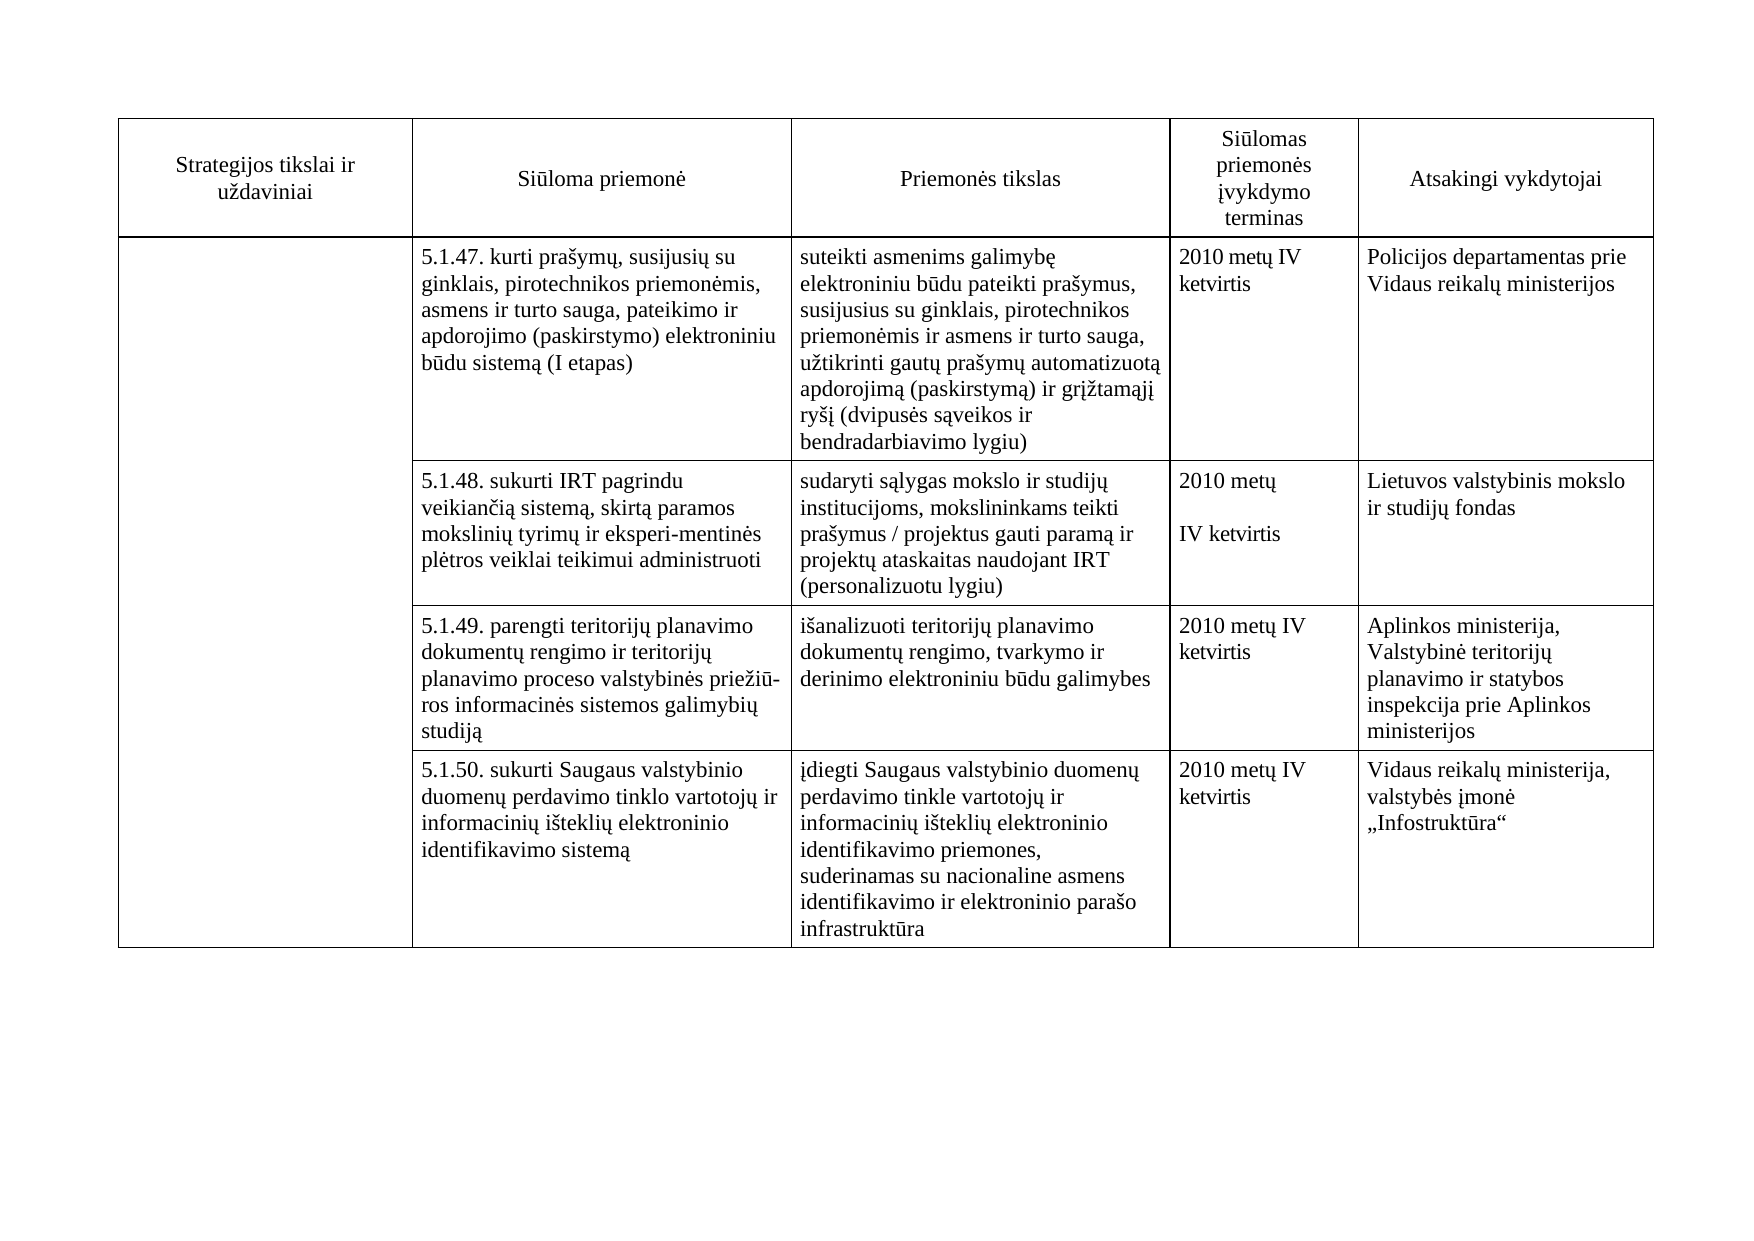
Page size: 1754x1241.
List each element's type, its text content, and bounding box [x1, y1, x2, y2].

table_cell 5.1.48. sukurti IRT pagrindu veikiančią sistemą, skirtą paramos mokslinių tyrimų ir eksperi-mentinės plėtros veiklai teikimui administruoti [413, 461, 791, 605]
table_cell Aplinkos ministerija, Valstybinė teritorijų planavimo ir statybos inspekcija prie Aplinkos ministerijos [1359, 606, 1653, 749]
table_cell 2010 metų IV ketvirtis [1171, 461, 1358, 605]
table_header Siūloma priemonė [413, 119, 791, 236]
table_cell 5.1.47. kurti prašymų, susijusių su ginklais, pirotechnikos priemonėmis, asmens ir turto sauga, pateikimo ir apdorojimo (paskirstymo) elektroniniu būdu sistemą (I etapas) [413, 238, 791, 460]
table_cell Vidaus reikalų ministerija, valstybės įmonė „Infostruktūra“ [1359, 751, 1653, 947]
table_cell suteikti asmenims galimybę elektroniniu būdu pateikti prašymus, susijusius su ginklais, pirotechnikos priemonėmis ir asmens ir turto sauga, užtikrinti gautų prašymų automatizuotą apdorojimą (paskirstymą) ir grįžtamąjį ryšį (dvipusės sąveikos ir bendradarbiavimo lygiu) [792, 238, 1169, 460]
table_cell 2010 metų IV ketvirtis [1171, 238, 1358, 460]
table_cell 2010 metų IV ketvirtis [1171, 606, 1358, 749]
table_cell 2010 metų IV ketvirtis [1171, 751, 1358, 947]
table_cell įdiegti Saugaus valstybinio duomenų perdavimo tinkle vartotojų ir informacinių išteklių elektroninio identifikavimo priemones, suderinamas su nacionaline asmens identifikavimo ir elektroninio parašo infrastruktūra [792, 751, 1169, 947]
table_cell Policijos departamentas prie Vidaus reikalų ministerijos [1359, 238, 1653, 460]
table_cell išanalizuoti teritorijų planavimo dokumentų rengimo, tvarkymo ir derinimo elektroniniu būdu galimybes [792, 606, 1169, 749]
table_header Siūlomas priemonės įvykdymo terminas [1171, 119, 1358, 236]
table_header Priemonės tikslas [792, 119, 1169, 236]
table_cell sudaryti sąlygas mokslo ir studijų institucijoms, mokslininkams teikti prašymus / projektus gauti paramą ir projektų ataskaitas naudojant IRT (personalizuotu lygiu) [792, 461, 1169, 605]
table_cell 5.1.49. parengti teritorijų planavimo dokumentų rengimo ir teritorijų planavimo proceso valstybinės priežiū-ros informacinės sistemos galimybių studiją [413, 606, 791, 749]
table_cell Lietuvos valstybinis mokslo ir studijų fondas [1359, 461, 1653, 605]
table_cell [119, 238, 412, 947]
table_cell 5.1.50. sukurti Saugaus valstybinio duomenų perdavimo tinklo vartotojų ir informacinių išteklių elektroninio identifikavimo sistemą [413, 751, 791, 947]
table_header Strategijos tikslai ir uždaviniai [119, 119, 412, 236]
table_header Atsakingi vykdytojai [1359, 119, 1653, 236]
